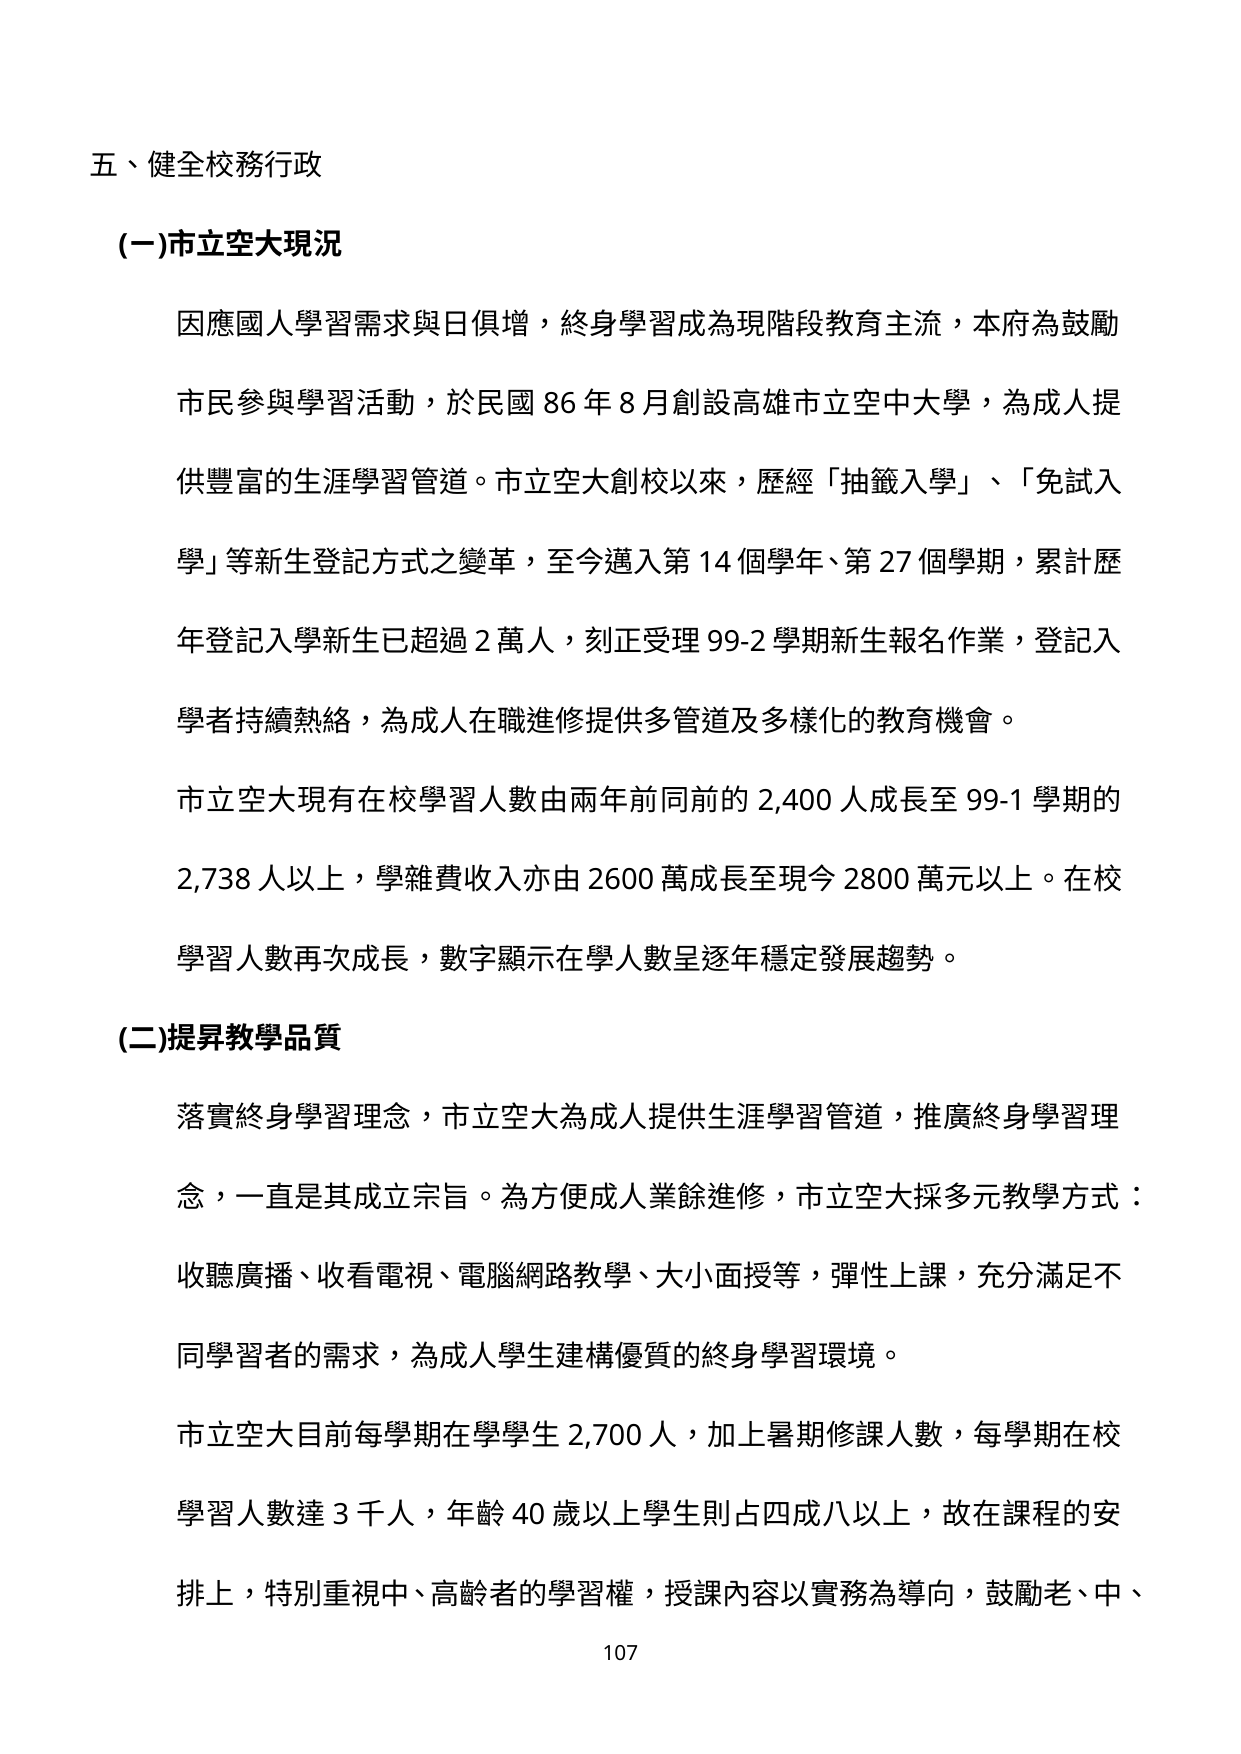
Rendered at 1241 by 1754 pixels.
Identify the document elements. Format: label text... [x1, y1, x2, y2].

text 落實終身學習理念，市立空大為成人提供生涯學習管道，推廣終身學習理念，一直是其成立宗旨。為方便成人業餘進修，市立空大採多元教學方式：收聽廣播、收看電視、電腦網路教學、大小面授等，彈性上課，充分滿足不同學習者的需求，為成人學生建構優質的終身學習環境。 [176, 1075, 1122, 1393]
text 市立空大目前每學期在學學生2,700人，加上暑期修課人數，每學期在校學習人數達3千人，年齡40歲以上學生則占四成八以上，故在課程的安排上，特別重視中、高齡者的學習權，授課內容以實務為導向，鼓勵老、中、青不同年代學生間合作學習、互助提攜，力求排除中高齡學生之學習障礙，並給予65歲以上學生學分費全免優待，鼓勵市民終身學習，實現受教機會均等理想。 [176, 1393, 1122, 1631]
text 五、健全校務行政 [89, 123, 1122, 202]
text 因應國人學習需求與日俱增，終身學習成為現階段教育主流，本府為鼓勵市民參與學習活動，於民國86年8月創設高雄市立空中大學，為成人提供豐富的生涯學習管道。市立空大創校以來，歷經「抽籤入學」、「免試入學」等新生登記方式之變革，至今邁入第14個學年、第27個學期，累計歷年登記入學新生已超過2萬人，刻正受理99-2學期新生報名作業，登記入學者持續熱絡，為成人在職進修提供多管道及多樣化的教育機會。 [176, 282, 1122, 758]
text 市立空大現有在校學習人數由兩年前同前的2,400人成長至99-1學期的2,738人以上，學雜費收入亦由2600萬成長至現今2800萬元以上。在校學習人數再次成長，數字顯示在學人數呈逐年穩定發展趨勢。 [176, 758, 1122, 996]
text (ㄧ)市立空大現況 [118, 202, 1122, 282]
text (二)提昇教學品質 [118, 996, 1122, 1075]
